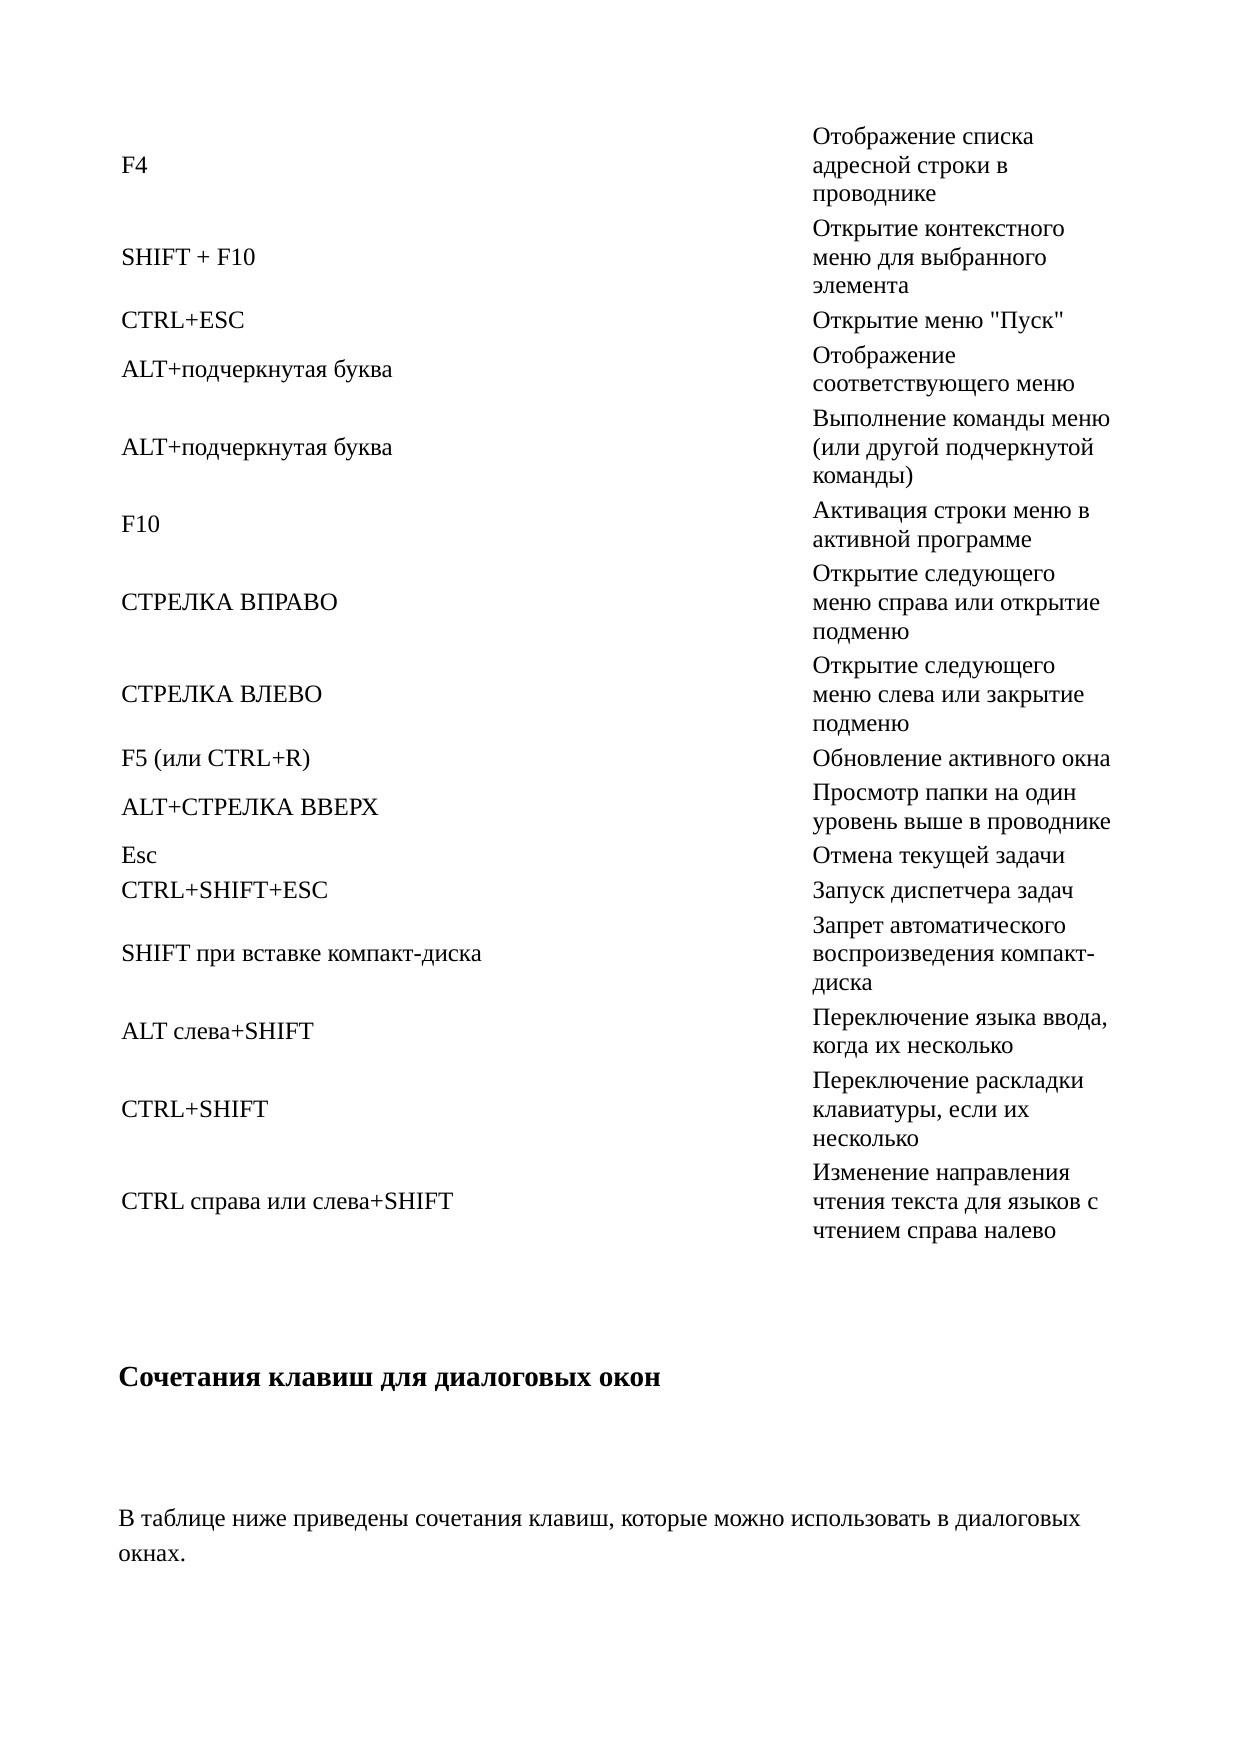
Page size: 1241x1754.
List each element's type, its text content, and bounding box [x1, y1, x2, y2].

table_cell CTRL+SHIFT [118, 1062, 809, 1154]
table_cell Запрет автоматического воспроизведения компакт-диска [810, 907, 1122, 999]
table_cell Запуск диспетчера задач [810, 872, 1122, 907]
table_cell Переключение раскладки клавиатуры, если их несколько [810, 1062, 1122, 1154]
table_cell ALT слева+SHIFT [118, 999, 809, 1062]
table_cell Открытие контекстного меню для выбранного элемента [810, 210, 1122, 302]
table_cell Обновление активного окна [810, 740, 1122, 774]
table_cell Изменение направления чтения текста для языков с чтением справа налево [810, 1154, 1122, 1246]
table_cell ALT+подчеркнутая буква [118, 400, 809, 492]
table_cell Esc [118, 838, 809, 872]
table_cell SHIFT + F10 [118, 210, 809, 302]
table_cell ALT+СТРЕЛКА ВВЕРХ [118, 774, 809, 838]
table_cell СТРЕЛКА ВПРАВО [118, 556, 809, 648]
table_cell SHIFT при вставке компакт-диска [118, 907, 809, 999]
table_cell CTRL+ESC [118, 302, 809, 337]
table_cell F5 (или CTRL+R) [118, 740, 809, 774]
table_cell Открытие следующего меню справа или открытие подменю [810, 556, 1122, 648]
table_cell СТРЕЛКА ВЛЕВО [118, 648, 809, 740]
table_cell Открытие следующего меню слева или закрытие подменю [810, 648, 1122, 740]
table_cell CTRL справа или слева+SHIFT [118, 1154, 809, 1246]
table_cell Отмена текущей задачи [810, 838, 1122, 872]
table_cell Отображение списка адресной строки в проводнике [810, 118, 1122, 210]
subtitle Сочетания клавиш для диалоговых окон [118, 1359, 1122, 1393]
text В таблице ниже приведены сочетания клавиш, которые можно использовать в диалоговых окнах. [118, 1503, 1122, 1567]
table_cell ALT+подчеркнутая буква [118, 337, 809, 400]
table_cell Отображение соответствующего меню [810, 337, 1122, 400]
table_cell Активация строки меню в активной программе [810, 492, 1122, 556]
table_cell Выполнение команды меню (или другой подчеркнутой команды) [810, 400, 1122, 492]
table_cell Переключение языка ввода, когда их несколько [810, 999, 1122, 1062]
table_cell CTRL+SHIFT+ESC [118, 872, 809, 907]
table_cell F4 [118, 118, 809, 210]
table_cell F10 [118, 492, 809, 556]
table_cell Просмотр папки на один уровень выше в проводнике [810, 774, 1122, 838]
table_cell Открытие меню "Пуск" [810, 302, 1122, 337]
